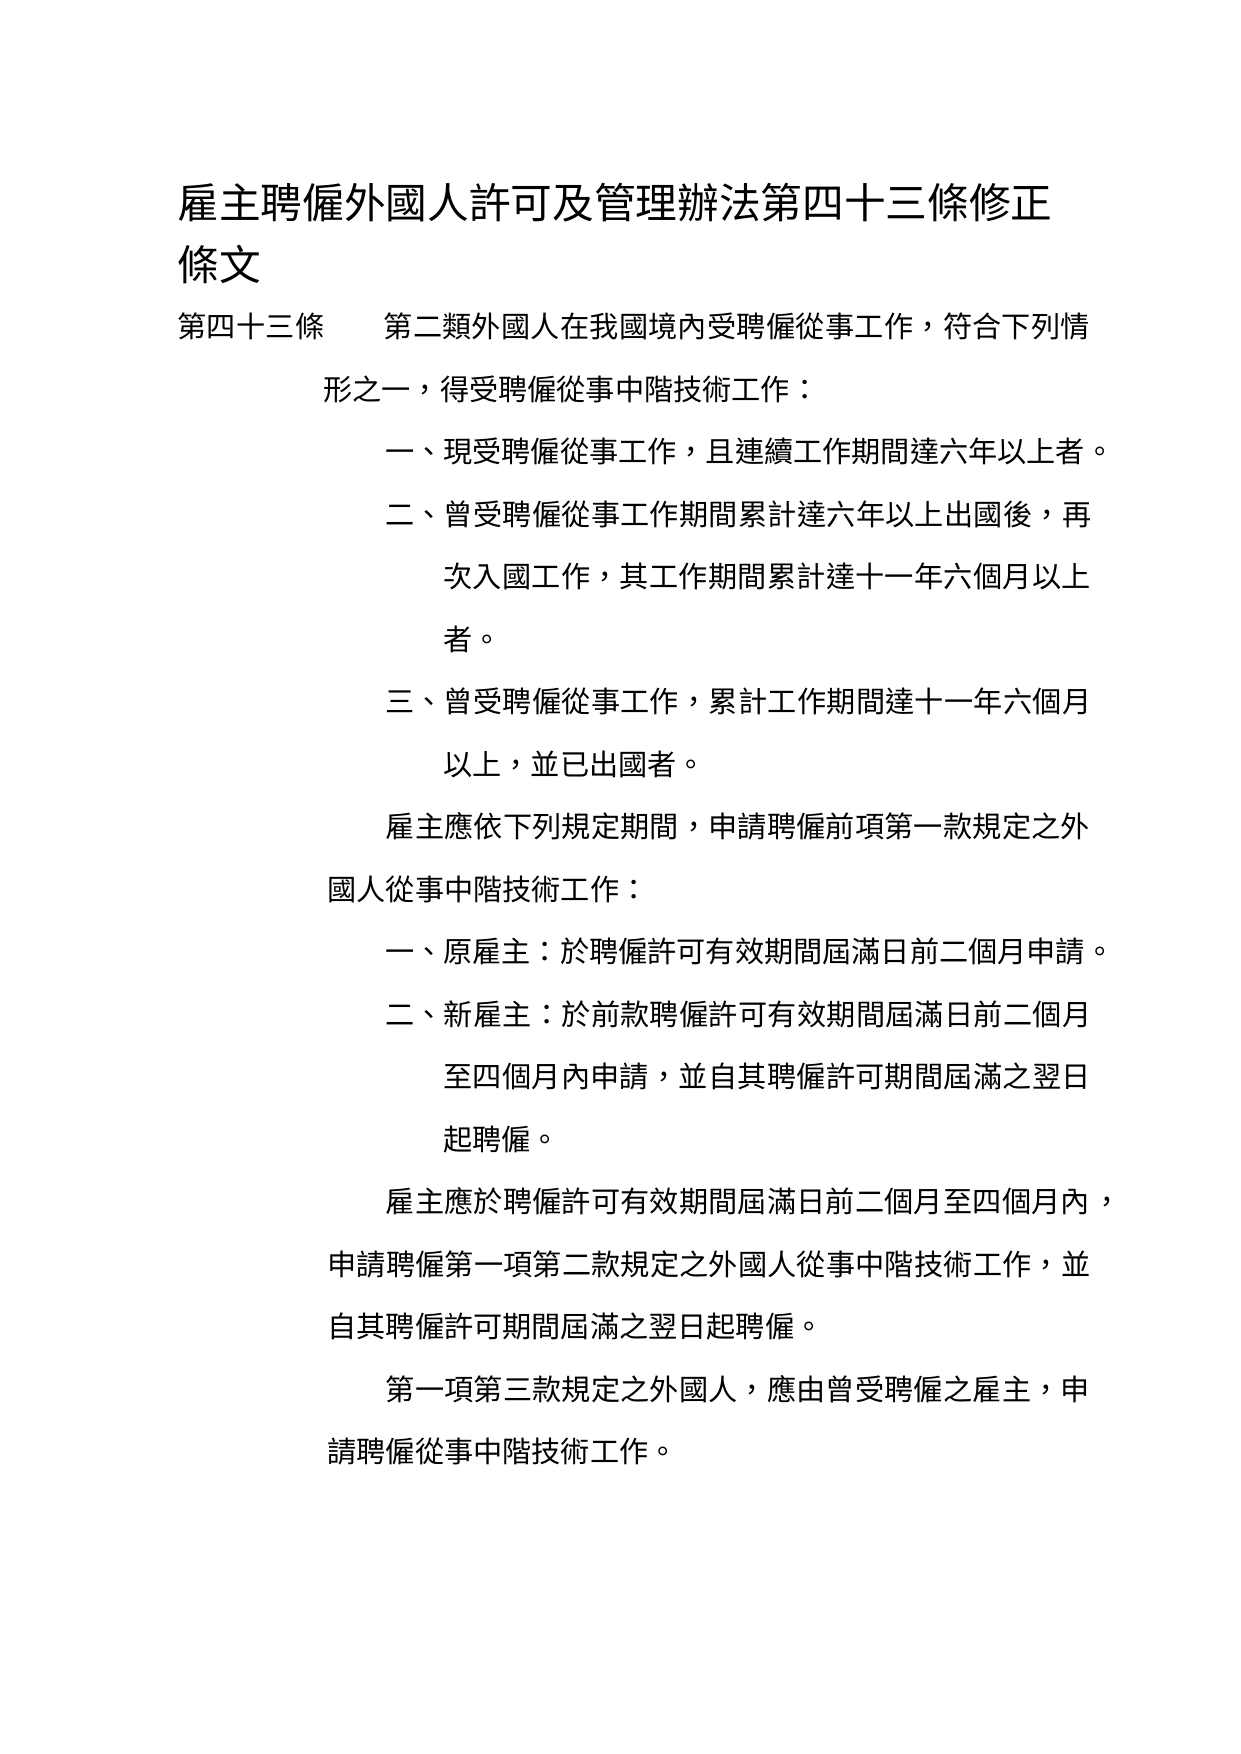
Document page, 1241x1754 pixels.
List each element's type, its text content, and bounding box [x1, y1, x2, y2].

text 一、原雇主：於聘僱許可有效期間屆滿日前二個月申請。 [385, 908, 1092, 971]
text 雇主應於聘僱許可有效期間屆滿日前二個月至四個月內，申請聘僱第一項第二款規定之外國人從事中階技術工作，並自其聘僱許可期間屆滿之翌日起聘僱。 [327, 1158, 1092, 1346]
text 雇主應依下列規定期間，申請聘僱前項第一款規定之外國人從事中階技術工作： [327, 783, 1092, 908]
text 三、曾受聘僱從事工作，累計工作期間達十一年六個月以上，並已出國者。 [385, 658, 1092, 783]
text 雇主聘僱外國人許可及管理辦法第四十三條修正條文 [177, 158, 1092, 283]
text 第一項第三款規定之外國人，應由曾受聘僱之雇主，申請聘僱從事中階技術工作。 [327, 1346, 1092, 1471]
text 第四十三條 第二類外國人在我國境內受聘僱從事工作，符合下列情形之一，得受聘僱從事中階技術工作： [177, 283, 1092, 408]
text 二、新雇主：於前款聘僱許可有效期間屆滿日前二個月至四個月內申請，並自其聘僱許可期間屆滿之翌日起聘僱。 [385, 971, 1092, 1158]
text 二、曾受聘僱從事工作期間累計達六年以上出國後，再次入國工作，其工作期間累計達十一年六個月以上者。 [385, 471, 1092, 658]
text 一、現受聘僱從事工作，且連續工作期間達六年以上者。 [385, 408, 1092, 471]
